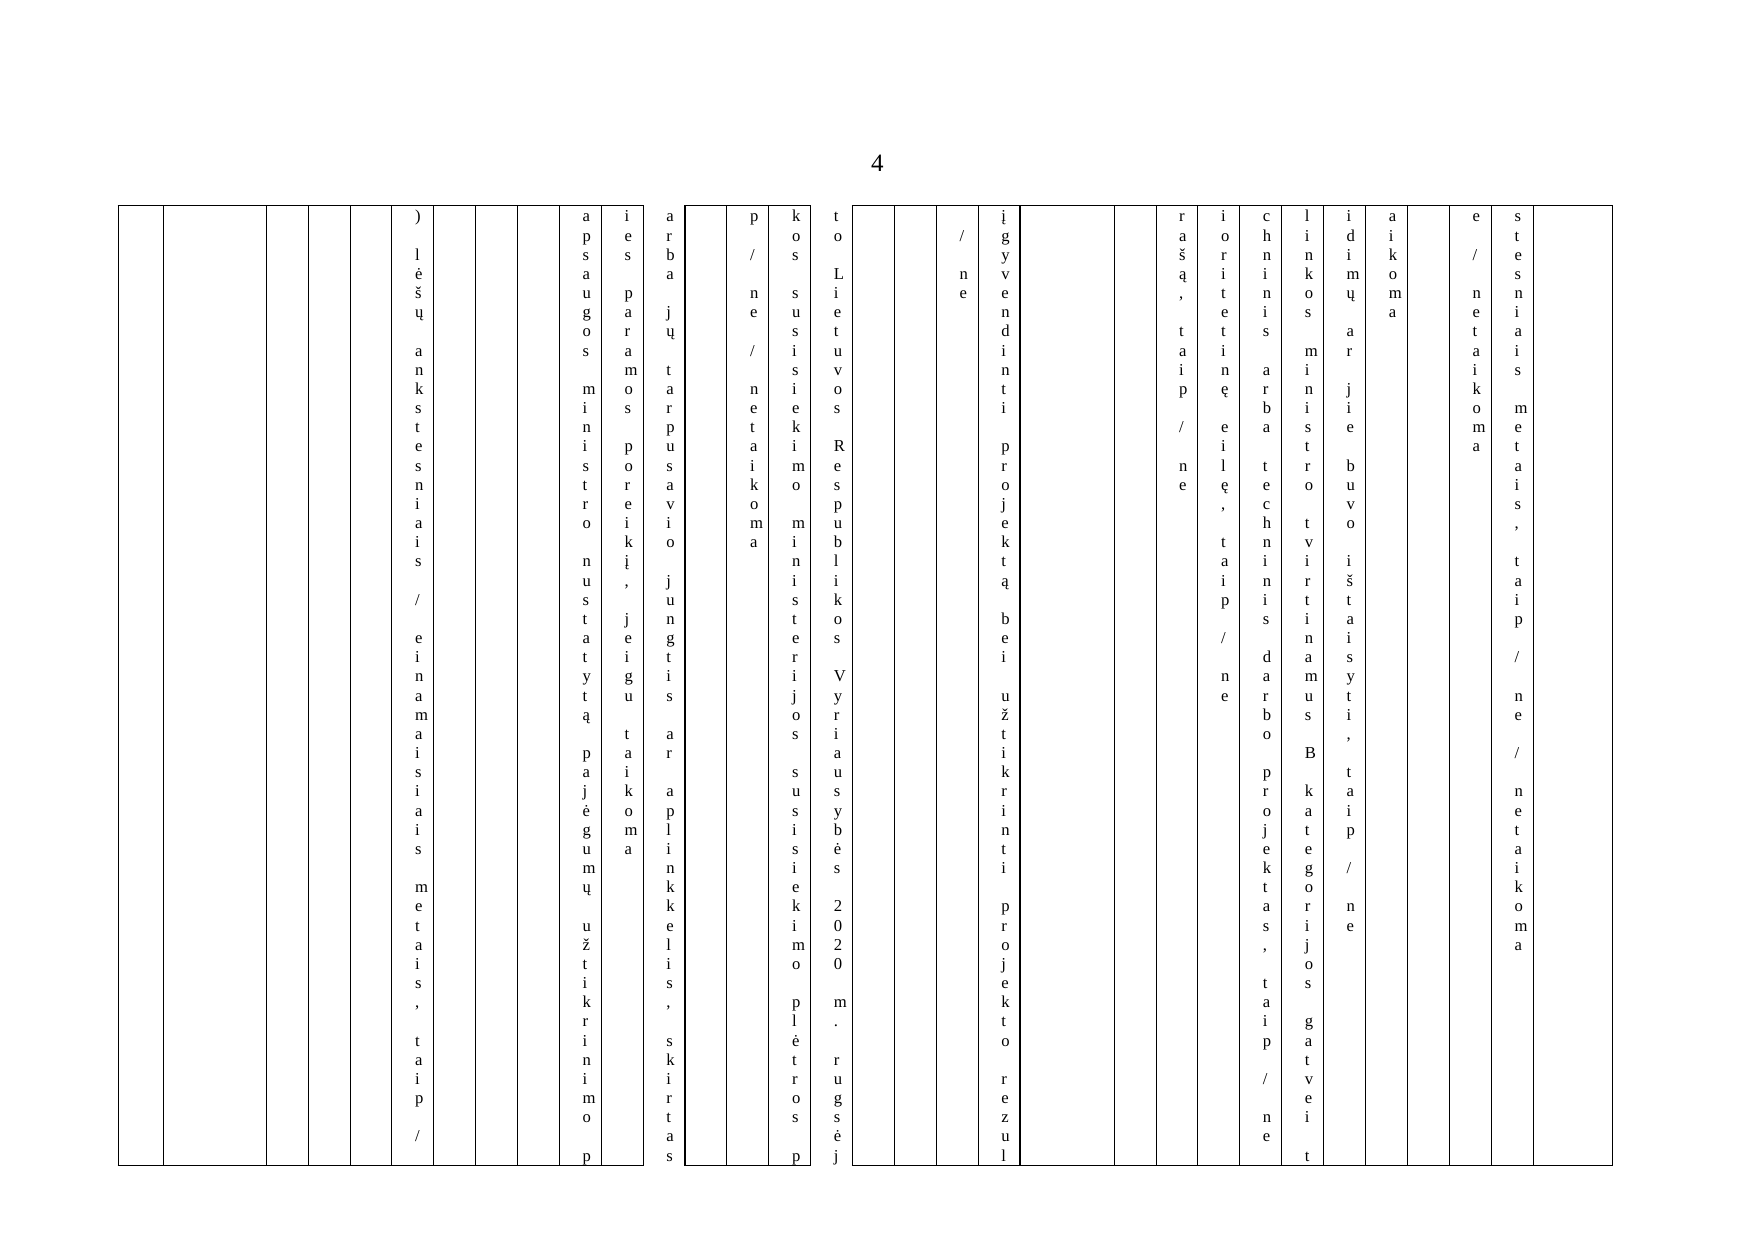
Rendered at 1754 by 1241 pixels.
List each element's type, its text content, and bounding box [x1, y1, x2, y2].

table_cell [1115, 206, 1156, 1164]
table_cell [267, 206, 308, 1164]
table_cell ) lėšų ankstesniais / einamaisiais metais, taip / [392, 206, 433, 1164]
table_cell [119, 206, 163, 1164]
table_cell ies paramos poreikį, jeigu taikoma [602, 206, 643, 1164]
table_cell [1613, 205, 1636, 1164]
table_cell aikoma [1366, 206, 1407, 1164]
table_cell [518, 206, 559, 1164]
table_cell chninis arba techninis darbo projektas, taip / ne [1240, 206, 1281, 1164]
table_cell p / ne / netaikoma [727, 206, 768, 1164]
table_cell e / netaikoma [1450, 206, 1491, 1164]
table_cell ioritetinę eilę, taip / ne [1198, 206, 1239, 1164]
table_cell linkos ministro tvirtinamus B kategorijos gatvei t [1282, 206, 1323, 1164]
table_cell [309, 206, 350, 1164]
table_cell rašą, taip / ne [1157, 206, 1197, 1164]
table_cell [476, 206, 517, 1164]
table_cell [164, 206, 266, 1164]
table_cell apsaugos ministro nustatytą pajėgumų užtikrinimo p [560, 206, 601, 1164]
table_cell [1021, 206, 1114, 1164]
table_cell [686, 206, 726, 1164]
table_cell [434, 206, 475, 1164]
table_cell arba jų tarpusavio jungtis ar aplinkkelis, skirtas [644, 205, 684, 1164]
table_cell [1408, 206, 1449, 1164]
table_cell [895, 206, 936, 1164]
table_cell Prisidedama prie 2022–2030 metų plėtros programos valdytojos Lietuvos Respublikos susisiekimo ministerijos susisiekimo plėtros programos, patvirtintos Lietuvos Respublikos Vyriausybės 2022 m. kovo 16 d. nutarimu Nr. 245 „Dėl 2022–2030 metų plėtros programos valdytojos Lietuvos Respublikos susisiekimo ministerijos susisiekimo plėtros programos patvirtinimo“, siekiamų rezultatų įgyvendinimo, taip / ne [769, 206, 810, 1164]
table_cell to Lietuvos Respublikos Vyriausybės 2020 m. rugsėj [811, 205, 852, 1164]
table_cell / ne [937, 206, 978, 1164]
table_cell idimų ar jie buvo ištaisyti, taip / ne [1324, 206, 1365, 1164]
table_cell [1534, 206, 1612, 1164]
table_cell stesniais metais, taip / ne / netaikoma [1492, 206, 1533, 1164]
table_cell [351, 206, 391, 1164]
table_cell [853, 206, 894, 1164]
table_cell įgyvendinti projektą bei užtikrinti projekto rezul [979, 206, 1019, 1164]
